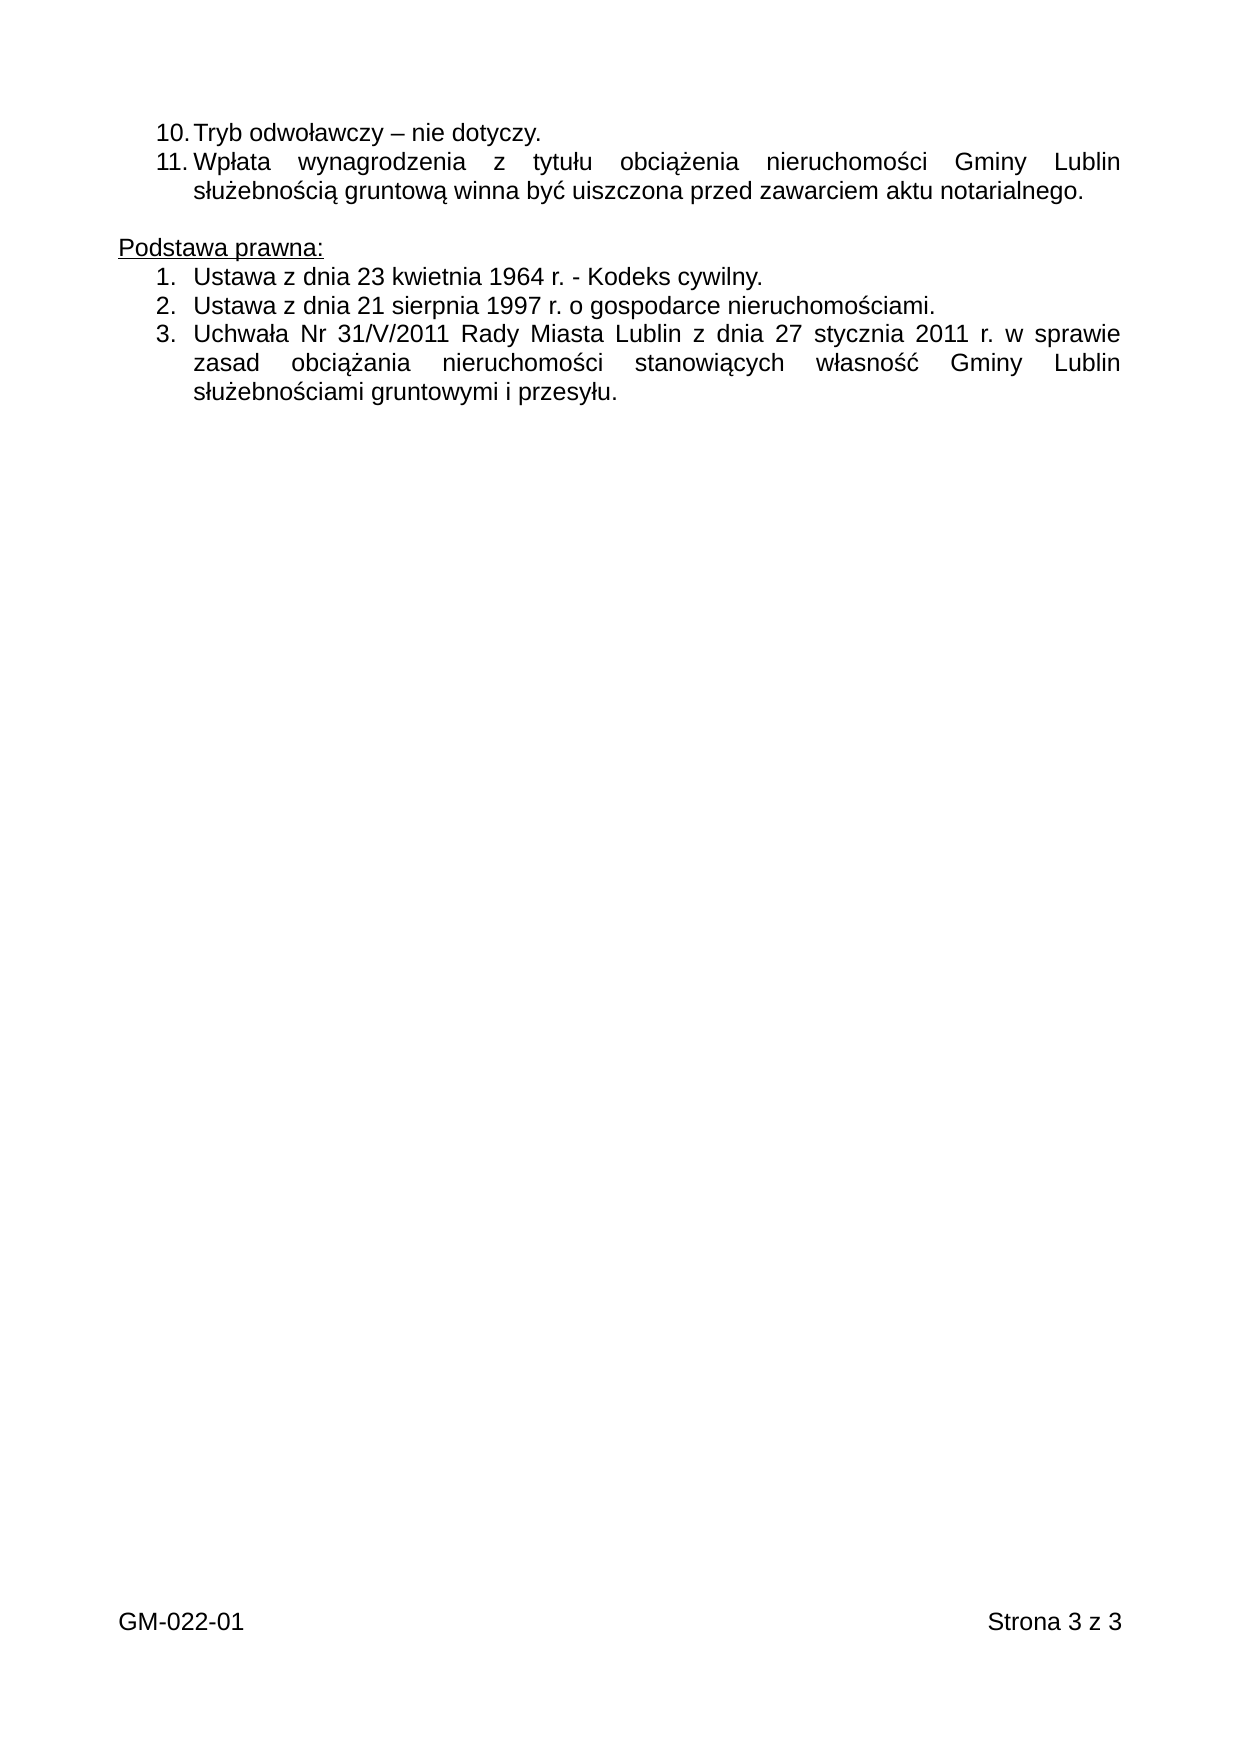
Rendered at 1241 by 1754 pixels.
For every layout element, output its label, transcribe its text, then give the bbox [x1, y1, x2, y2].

list Ustawa z dnia 23 kwietnia 1964 r. - Kodeks cywilny. [156, 262, 1122, 291]
list Uchwała Nr 31/V/2011 Rady Miasta Lublin z dnia 27 stycznia 2011 r. w sprawie zasad obciążania nieruchomości stanowiących własność Gminy Lublin służebnościami gruntowymi i przesyłu. [156, 319, 1122, 406]
list Wpłata wynagrodzenia z tytułu obciążenia nieruchomości Gminy Lublin służebnością gruntową winna być uiszczona przed zawarciem aktu notarialnego. [156, 147, 1122, 204]
text Podstawa prawna: [118, 233, 1122, 262]
list Ustawa z dnia 21 sierpnia 1997 r. o gospodarce nieruchomościami. [156, 291, 1122, 319]
list Tryb odwoławczy – nie dotyczy. [156, 118, 1122, 147]
